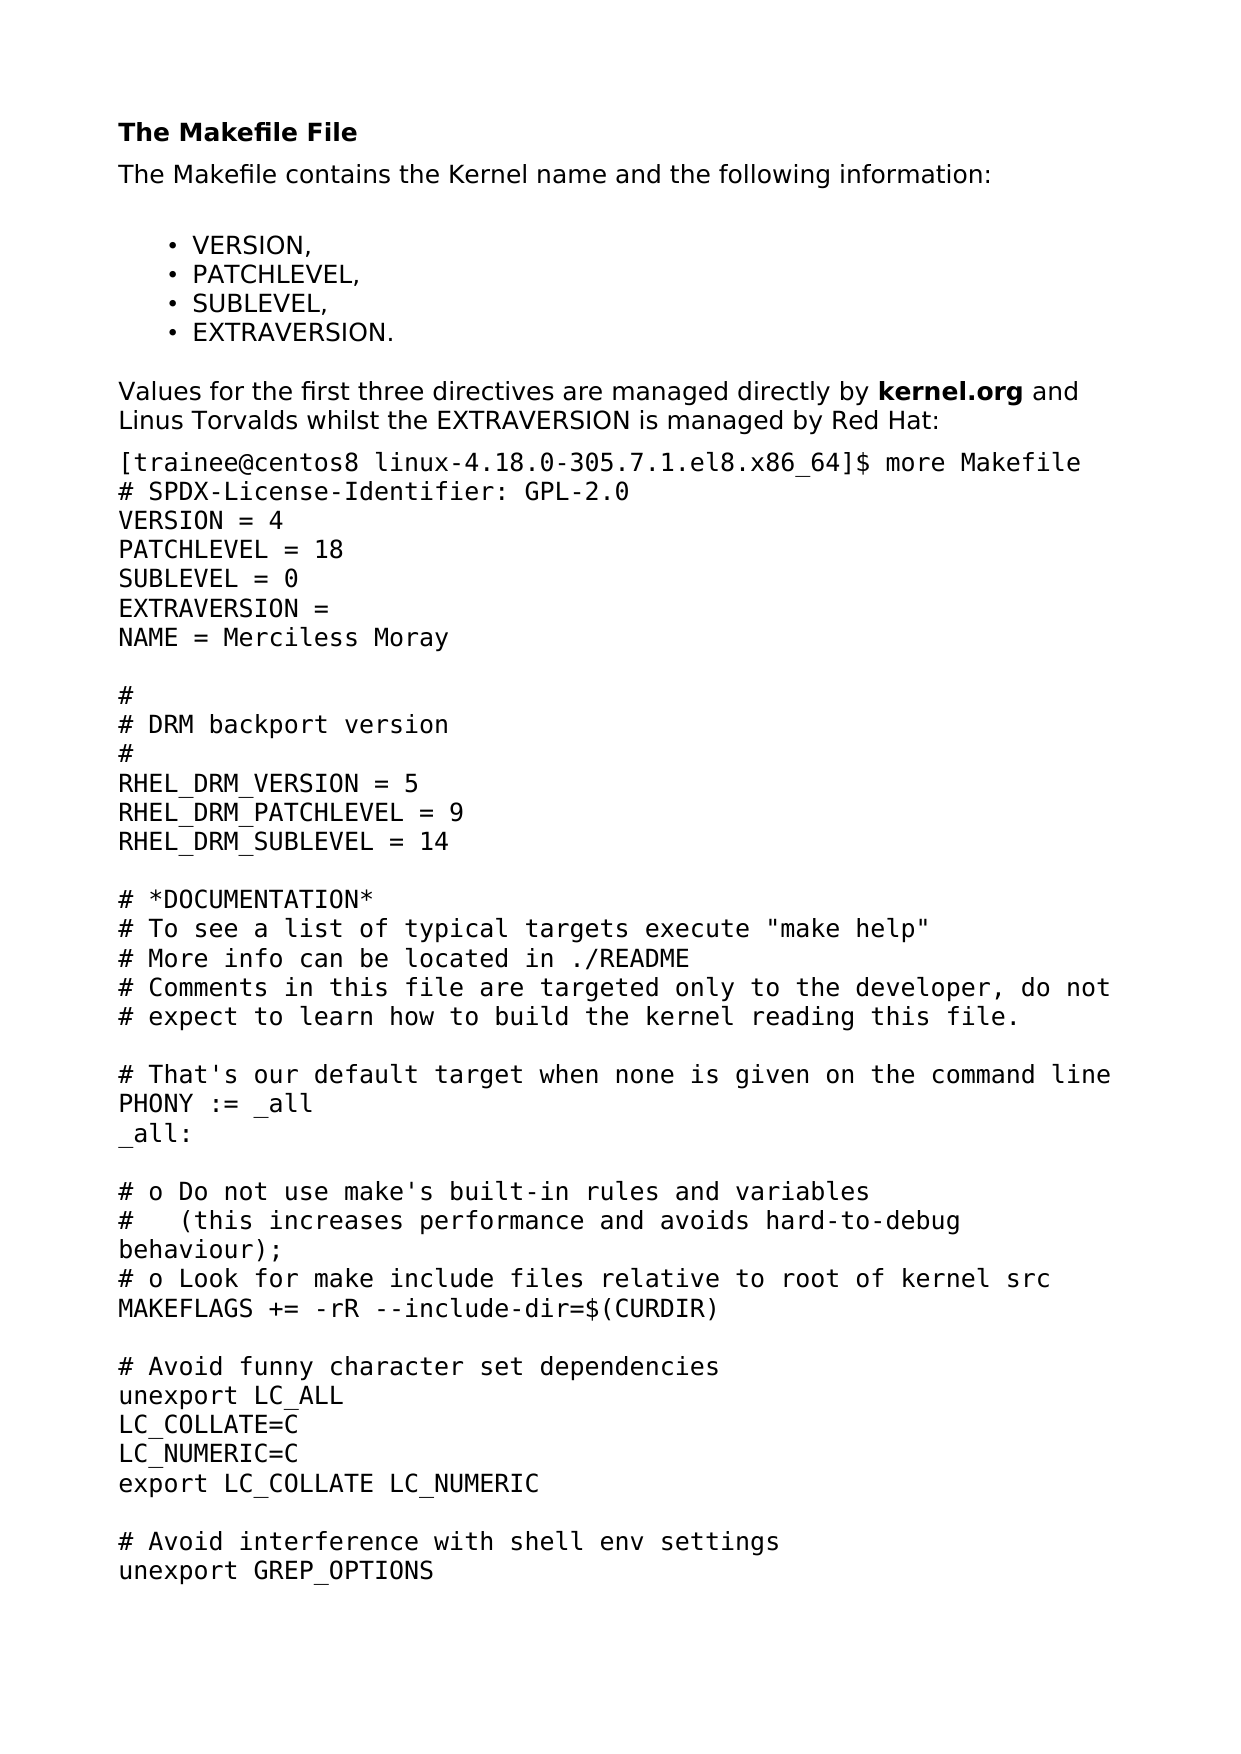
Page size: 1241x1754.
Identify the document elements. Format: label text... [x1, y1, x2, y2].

list PATCHLEVEL, [177, 260, 1122, 289]
list VERSION, [177, 231, 1122, 260]
text The Makefile contains the Kernel name and the following information: [118, 160, 1122, 189]
text Values for the first three directives are managed directly by kernel.org and Linus Torvalds whilst the EXTRAVERSION is managed by Red Hat: [118, 377, 1122, 435]
text [trainee@centos8 linux-4.18.0-305.7.1.el8.x86_64]$ more Makefile # SPDX-License-Identifier: GPL-2.0 VERSION = 4 PATCHLEVEL = 18 SUBLEVEL = 0 EXTRAVERSION = NAME = Merciless Moray # # DRM backport version # RHEL_DRM_VERSION = 5 RHEL_DRM_PATCHLEVEL = 9 RHEL_DRM_SUBLEVEL = 14 # *DOCUMENTATION* # To see a list of typical targets execute "make help" # More info can be located in ./README # Comments in this file are targeted only to the developer, do not # expect to learn how to build the kernel reading this file. # That's our default target when none is given on the command line PHONY := _all _all: # o Do not use make's built-in rules and variables # (this increases performance and avoids hard-to-debug behaviour); # o Look for make include files relative to root of kernel src MAKEFLAGS += -rR --include-dir=$(CURDIR) # Avoid funny character set dependencies unexport LC_ALL LC_COLLATE=C LC_NUMERIC=C export LC_COLLATE LC_NUMERIC # Avoid interference with shell env settings unexport GREP_OPTIONS [118, 448, 1122, 1614]
list EXTRAVERSION. [177, 318, 1122, 348]
list SUBLEVEL, [177, 289, 1122, 318]
subtitle The Makefile File [118, 118, 1122, 147]
